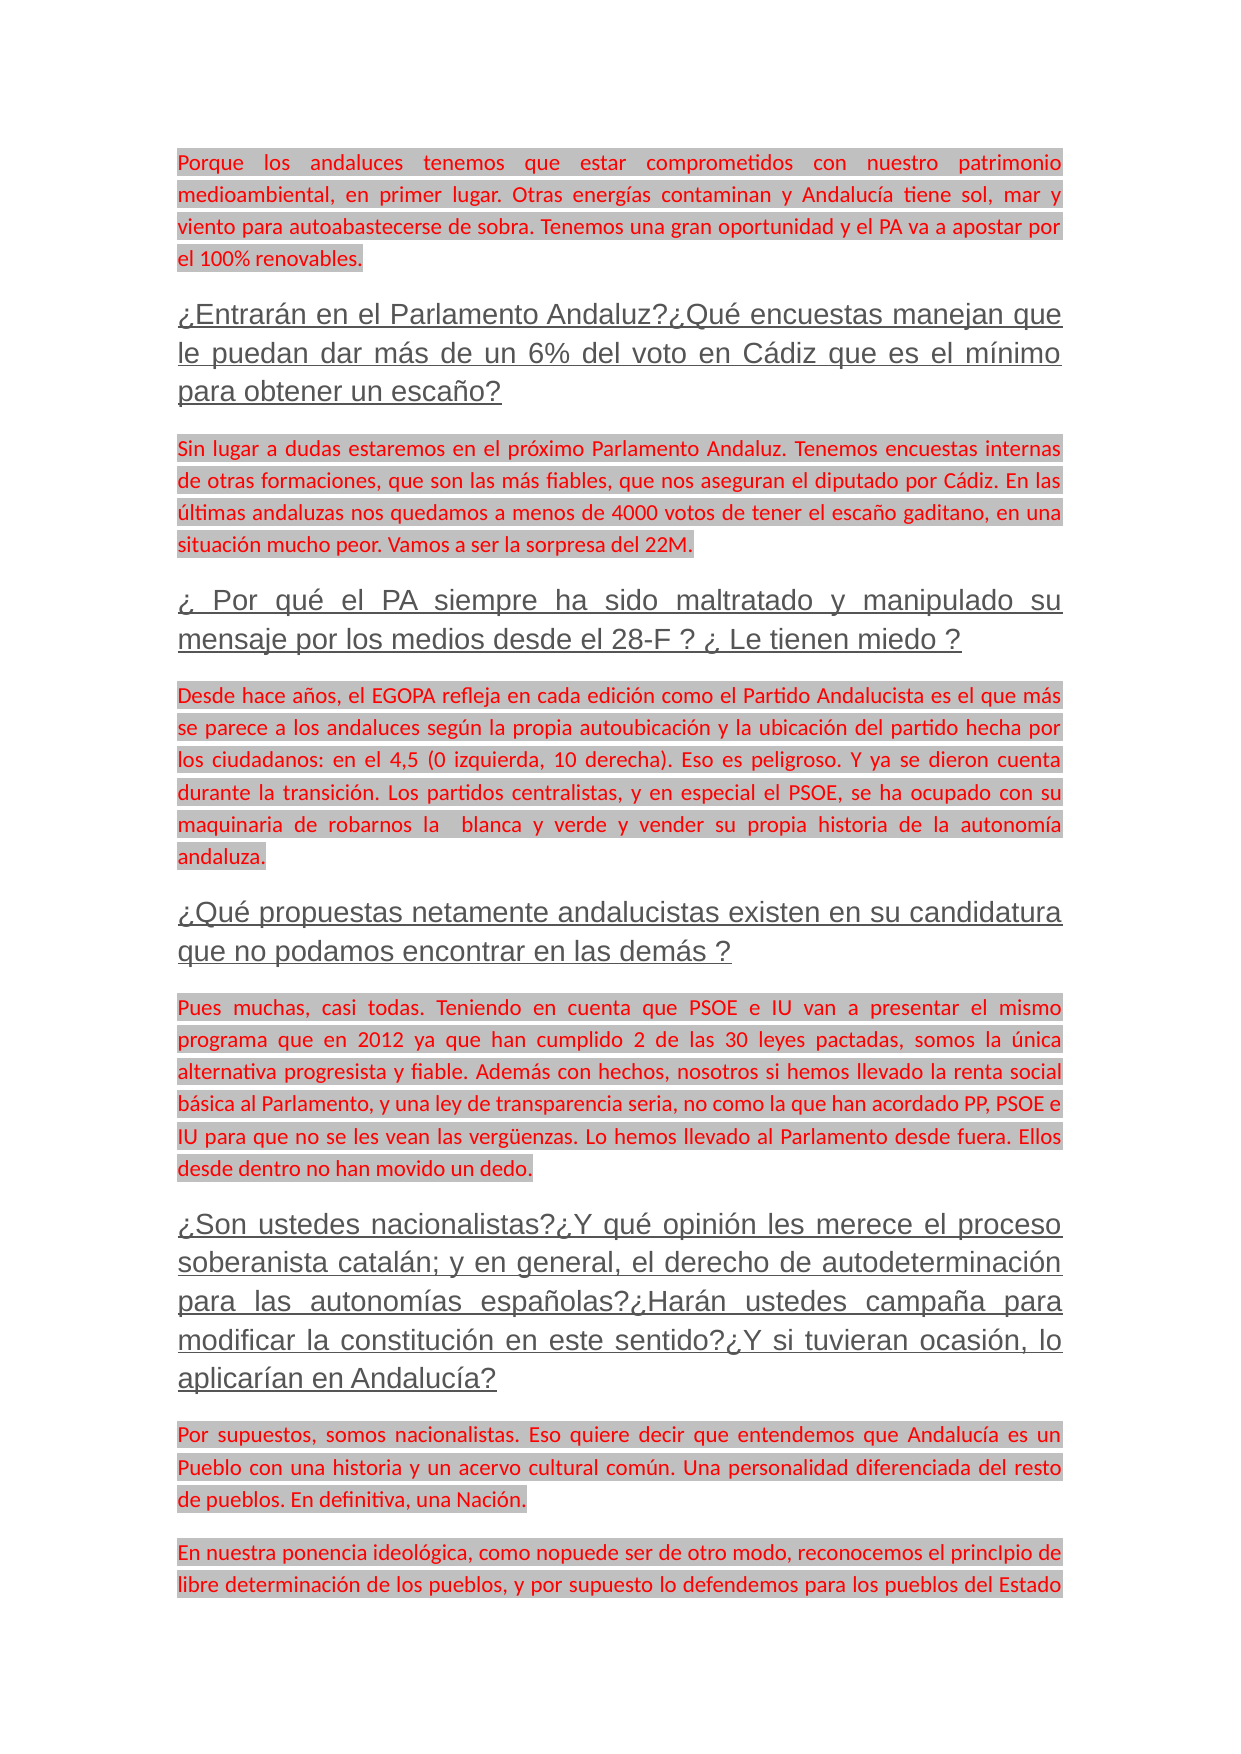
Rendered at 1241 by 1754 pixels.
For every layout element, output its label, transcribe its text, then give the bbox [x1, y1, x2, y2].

text ¿Entrarán en el Parlamento Andaluz?¿Qué encuestas manejan que [177, 297, 1063, 326]
text Por supuestos, somos nacionalistas. Eso quiere decir que entendemos que Andalucía es un Pueblo con una historia y un acervo cultural común. Una personalidad diferenciada del resto de pueblos. En definitiva, una Nación. [177, 1421, 1063, 1513]
text ¿ Por qué el PA siempre ha sido maltratado y manipulado su [177, 583, 1063, 612]
text que no podamos encontrar en las demás ? [177, 925, 1063, 967]
text ¿Qué propuestas netamente andalucistas existen en su candidatura [177, 895, 1063, 924]
text aplicarían en Andalucía? [177, 1353, 1063, 1395]
text mensaje por los medios desde el 28-F ? ¿ Le tienen miedo ? [177, 613, 1063, 655]
text le puedan dar más de un 6% del voto en Cádiz que es el mínimo para obtener un escaño? [177, 327, 1063, 408]
text Pues muchas, casi todas. Teniendo en cuenta que PSOE e IU van a presentar el mismo programa que en 2012 ya que han cumplido 2 de las 30 leyes pactadas, somos la única alternativa progresista y fiable. Además con hechos, nosotros si hemos llevado la renta social básica al Parlamento, y una ley de transparencia seria, no como la que han acordado PP, PSOE e IU para que no se les vean las vergüenzas. Lo hemos llevado al Parlamento desde fuera. Ellos desde dentro no han movido un dedo. [177, 993, 1063, 1182]
text Porque los andaluces tenemos que estar comprometidos con nuestro patrimonio medioambiental, en primer lugar. Otras energías contaminan y Andalucía tiene sol, mar y viento para autoabastecerse de sobra. Tenemos una gran oportunidad y el PA va a apostar por el 100% renovables. [177, 148, 1063, 272]
text Desde hace años, el EGOPA refleja en cada edición como el Partido Andalucista es el que más se parece a los andaluces según la propia autoubicación y la ubicación del partido hecha por los ciudadanos: en el 4,5 (0 izquierda, 10 derecha). Eso es peligroso. Y ya se dieron cuenta durante la transición. Los partidos centralistas, y en especial el PSOE, se ha ocupado con su maquinaria de robarnos la blanca y verde y vender su propia historia de la autonomía andaluza. [177, 681, 1063, 870]
text modificar la constitución en este sentido?¿Y si tuvieran ocasión, lo [177, 1314, 1063, 1352]
text Sin lugar a dudas estaremos en el próximo Parlamento Andaluz. Tenemos encuestas internas de otras formaciones, que son las más fiables, que nos aseguran el diputado por Cádiz. En las últimas andaluzas nos quedamos a menos de 4000 votos de tener el escaño gaditano, en una situación mucho peor. Vamos a ser la sorpresa del 22M. [177, 434, 1063, 558]
text para las autonomías españolas?¿Harán ustedes campaña para [177, 1276, 1063, 1313]
text ¿Son ustedes nacionalistas?¿Y qué opinión les merece el proceso [177, 1207, 1063, 1236]
text soberanista catalán; y en general, el derecho de autodeterminación [177, 1237, 1063, 1275]
text En nuestra ponencia ideológica, como nopuede ser de otro modo, reconocemos el princIpio de libre determinación de los pueblos, y por supuesto lo defendemos para los pueblos del Estado [177, 1538, 1063, 1598]
